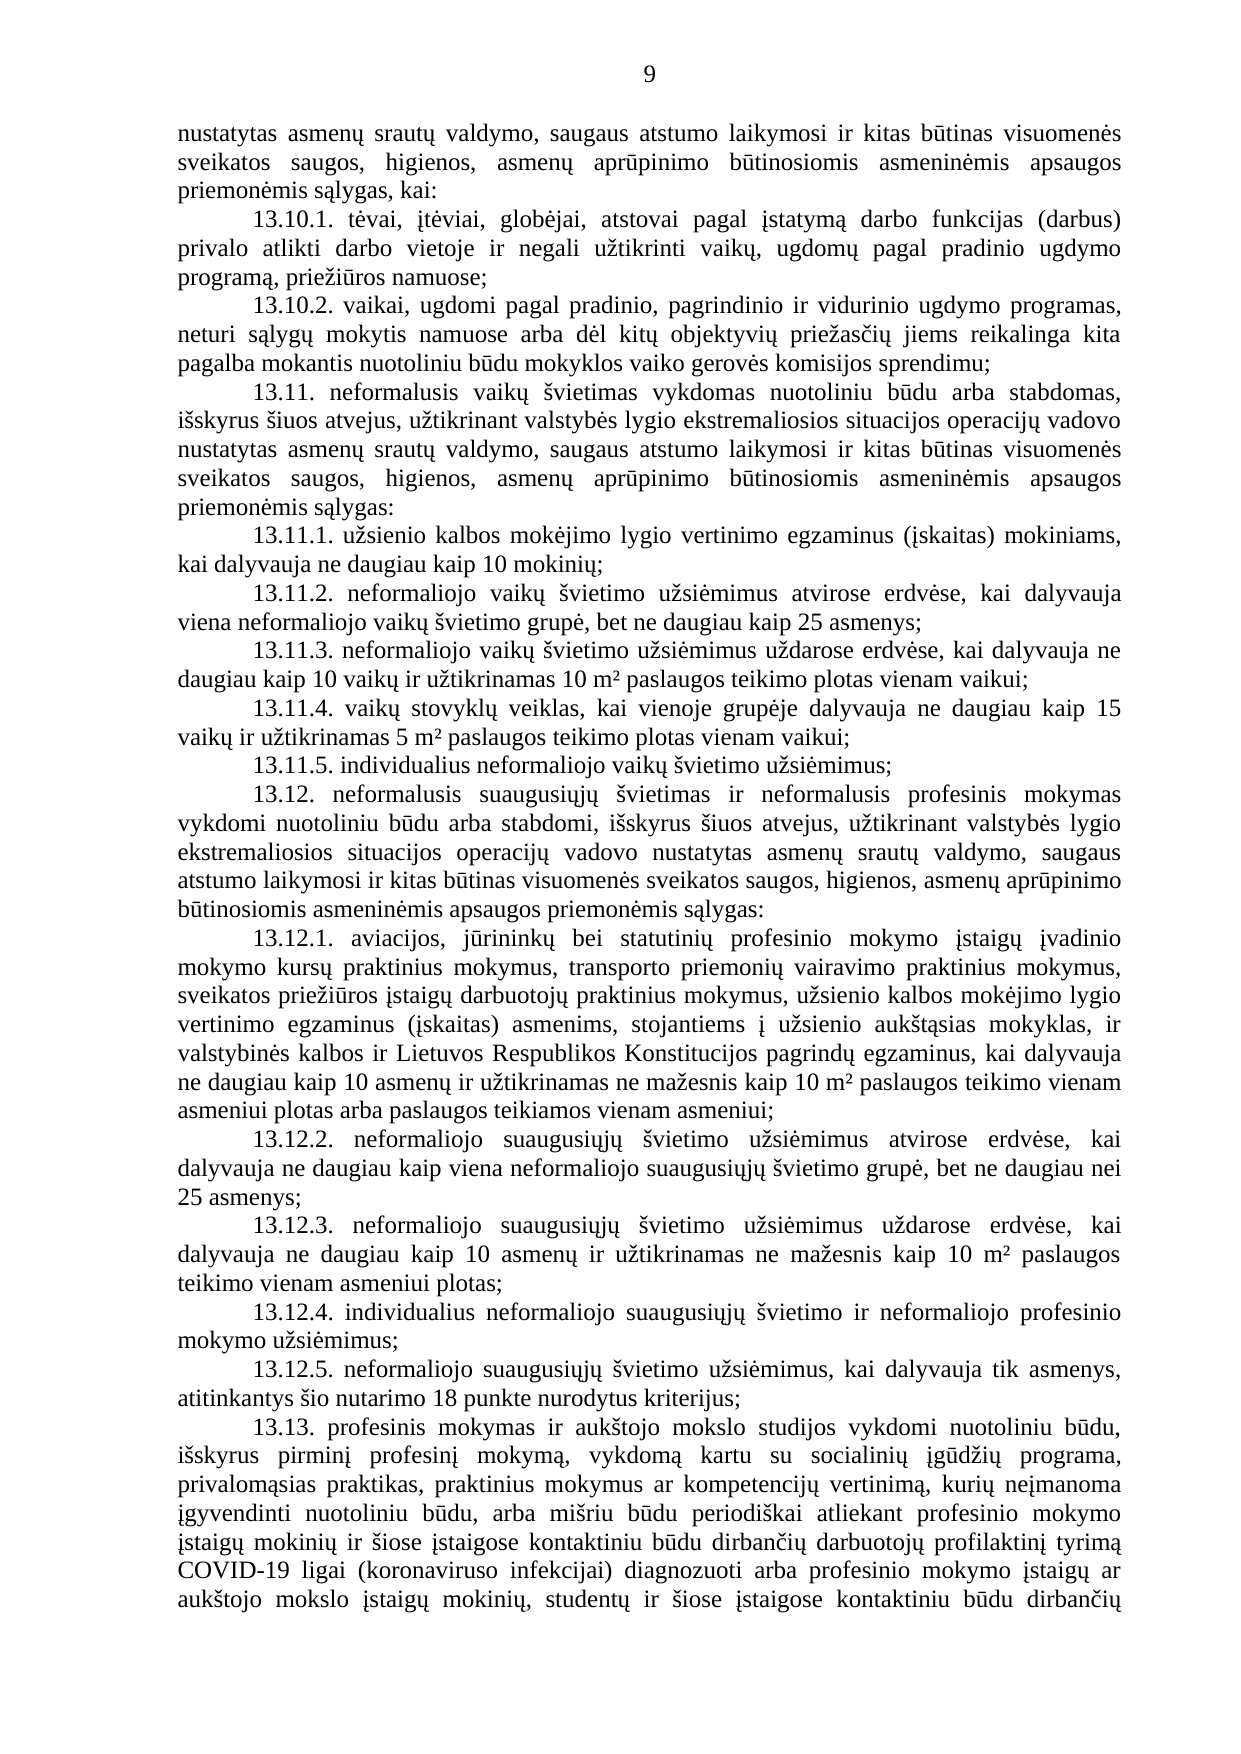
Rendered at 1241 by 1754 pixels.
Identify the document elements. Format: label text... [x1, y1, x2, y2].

text 13.11.4. vaikų stovyklų veiklas, kai vienoje grupėje dalyvauja ne daugiau kaip 15 vaikų ir užtikrinamas 5 m² paslaugos teikimo plotas vienam vaikui; [177, 693, 1122, 751]
text 13.11.2. neformaliojo vaikų švietimo užsiėmimus atvirose erdvėse, kai dalyvauja viena neformaliojo vaikų švietimo grupė, bet ne daugiau kaip 25 asmenys; [177, 578, 1122, 636]
text 13.10.2. vaikai, ugdomi pagal pradinio, pagrindinio ir vidurinio ugdymo programas, neturi sąlygų mokytis namuose arba dėl kitų objektyvių priežasčių jiems reikalinga kita pagalba mokantis nuotoliniu būdu mokyklos vaiko gerovės komisijos sprendimu; [177, 291, 1122, 377]
text 13.12. neformalusis suaugusiųjų švietimas ir neformalusis profesinis mokymas vykdomi nuotoliniu būdu arba stabdomi, išskyrus šiuos atvejus, užtikrinant valstybės lygio ekstremaliosios situacijos operacijų vadovo nustatytas asmenų srautų valdymo, saugaus atstumo laikymosi ir kitas būtinas visuomenės sveikatos saugos, higienos, asmenų aprūpinimo būtinosiomis asmeninėmis apsaugos priemonėmis sąlygas: [177, 779, 1122, 923]
text 13.12.3. neformaliojo suaugusiųjų švietimo užsiėmimus uždarose erdvėse, kai dalyvauja ne daugiau kaip 10 asmenų ir užtikrinamas ne mažesnis kaip 10 m² paslaugos teikimo vienam asmeniui plotas; [177, 1211, 1122, 1297]
text 13.12.4. individualius neformaliojo suaugusiųjų švietimo ir neformaliojo profesinio mokymo užsiėmimus; [177, 1297, 1122, 1354]
text 13.12.1. aviacijos, jūrininkų bei statutinių profesinio mokymo įstaigų įvadinio mokymo kursų praktinius mokymus, transporto priemonių vairavimo praktinius mokymus, sveikatos priežiūros įstaigų darbuotojų praktinius mokymus, užsienio kalbos mokėjimo lygio vertinimo egzaminus (įskaitas) asmenims, stojantiems į užsienio aukštąsias mokyklas, ir valstybinės kalbos ir Lietuvos Respublikos Konstitucijos pagrindų egzaminus, kai dalyvauja ne daugiau kaip 10 asmenų ir užtikrinamas ne mažesnis kaip 10 m² paslaugos teikimo vienam asmeniui plotas arba paslaugos teikiamos vienam asmeniui; [177, 923, 1122, 1124]
text 13.11.3. neformaliojo vaikų švietimo užsiėmimus uždarose erdvėse, kai dalyvauja ne daugiau kaip 10 vaikų ir užtikrinamas 10 m² paslaugos teikimo plotas vienam vaikui; [177, 636, 1122, 693]
text 13.10.1. tėvai, įtėviai, globėjai, atstovai pagal įstatymą darbo funkcijas (darbus) privalo atlikti darbo vietoje ir negali užtikrinti vaikų, ugdomų pagal pradinio ugdymo programą, priežiūros namuose; [177, 204, 1122, 291]
text 13.11.5. individualius neformaliojo vaikų švietimo užsiėmimus; [177, 751, 1122, 779]
text 13.12.5. neformaliojo suaugusiųjų švietimo užsiėmimus, kai dalyvauja tik asmenys, atitinkantys šio nutarimo 18 punkte nurodytus kriterijus; [177, 1354, 1122, 1412]
text 13.13. profesinis mokymas ir aukštojo mokslo studijos vykdomi nuotoliniu būdu, išskyrus pirminį profesinį mokymą, vykdomą kartu su socialinių įgūdžių programa, privalomąsias praktikas, praktinius mokymus ar kompetencijų vertinimą, kurių neįmanoma įgyvendinti nuotoliniu būdu, arba mišriu būdu periodiškai atliekant profesinio mokymo įstaigų mokinių ir šiose įstaigose kontaktiniu būdu dirbančių darbuotojų profilaktinį tyrimą COVID-19 ligai (koronaviruso infekcijai) diagnozuoti arba profesinio mokymo įstaigų ar aukštojo mokslo įstaigų mokinių, studentų ir šiose įstaigose kontaktiniu būdu dirbančių [177, 1412, 1122, 1613]
text 13.11.1. užsienio kalbos mokėjimo lygio vertinimo egzaminus (įskaitas) mokiniams, kai dalyvauja ne daugiau kaip 10 mokinių; [177, 521, 1122, 578]
text 13.12.2. neformaliojo suaugusiųjų švietimo užsiėmimus atvirose erdvėse, kai dalyvauja ne daugiau kaip viena neformaliojo suaugusiųjų švietimo grupė, bet ne daugiau nei 25 asmenys; [177, 1124, 1122, 1211]
text 13.11. neformalusis vaikų švietimas vykdomas nuotoliniu būdu arba stabdomas, išskyrus šiuos atvejus, užtikrinant valstybės lygio ekstremaliosios situacijos operacijų vadovo nustatytas asmenų srautų valdymo, saugaus atstumo laikymosi ir kitas būtinas visuomenės sveikatos saugos, higienos, asmenų aprūpinimo būtinosiomis asmeninėmis apsaugos priemonėmis sąlygas: [177, 377, 1122, 521]
text nustatytas asmenų srautų valdymo, saugaus atstumo laikymosi ir kitas būtinas visuomenės sveikatos saugos, higienos, asmenų aprūpinimo būtinosiomis asmeninėmis apsaugos priemonėmis sąlygas, kai: [177, 118, 1122, 204]
